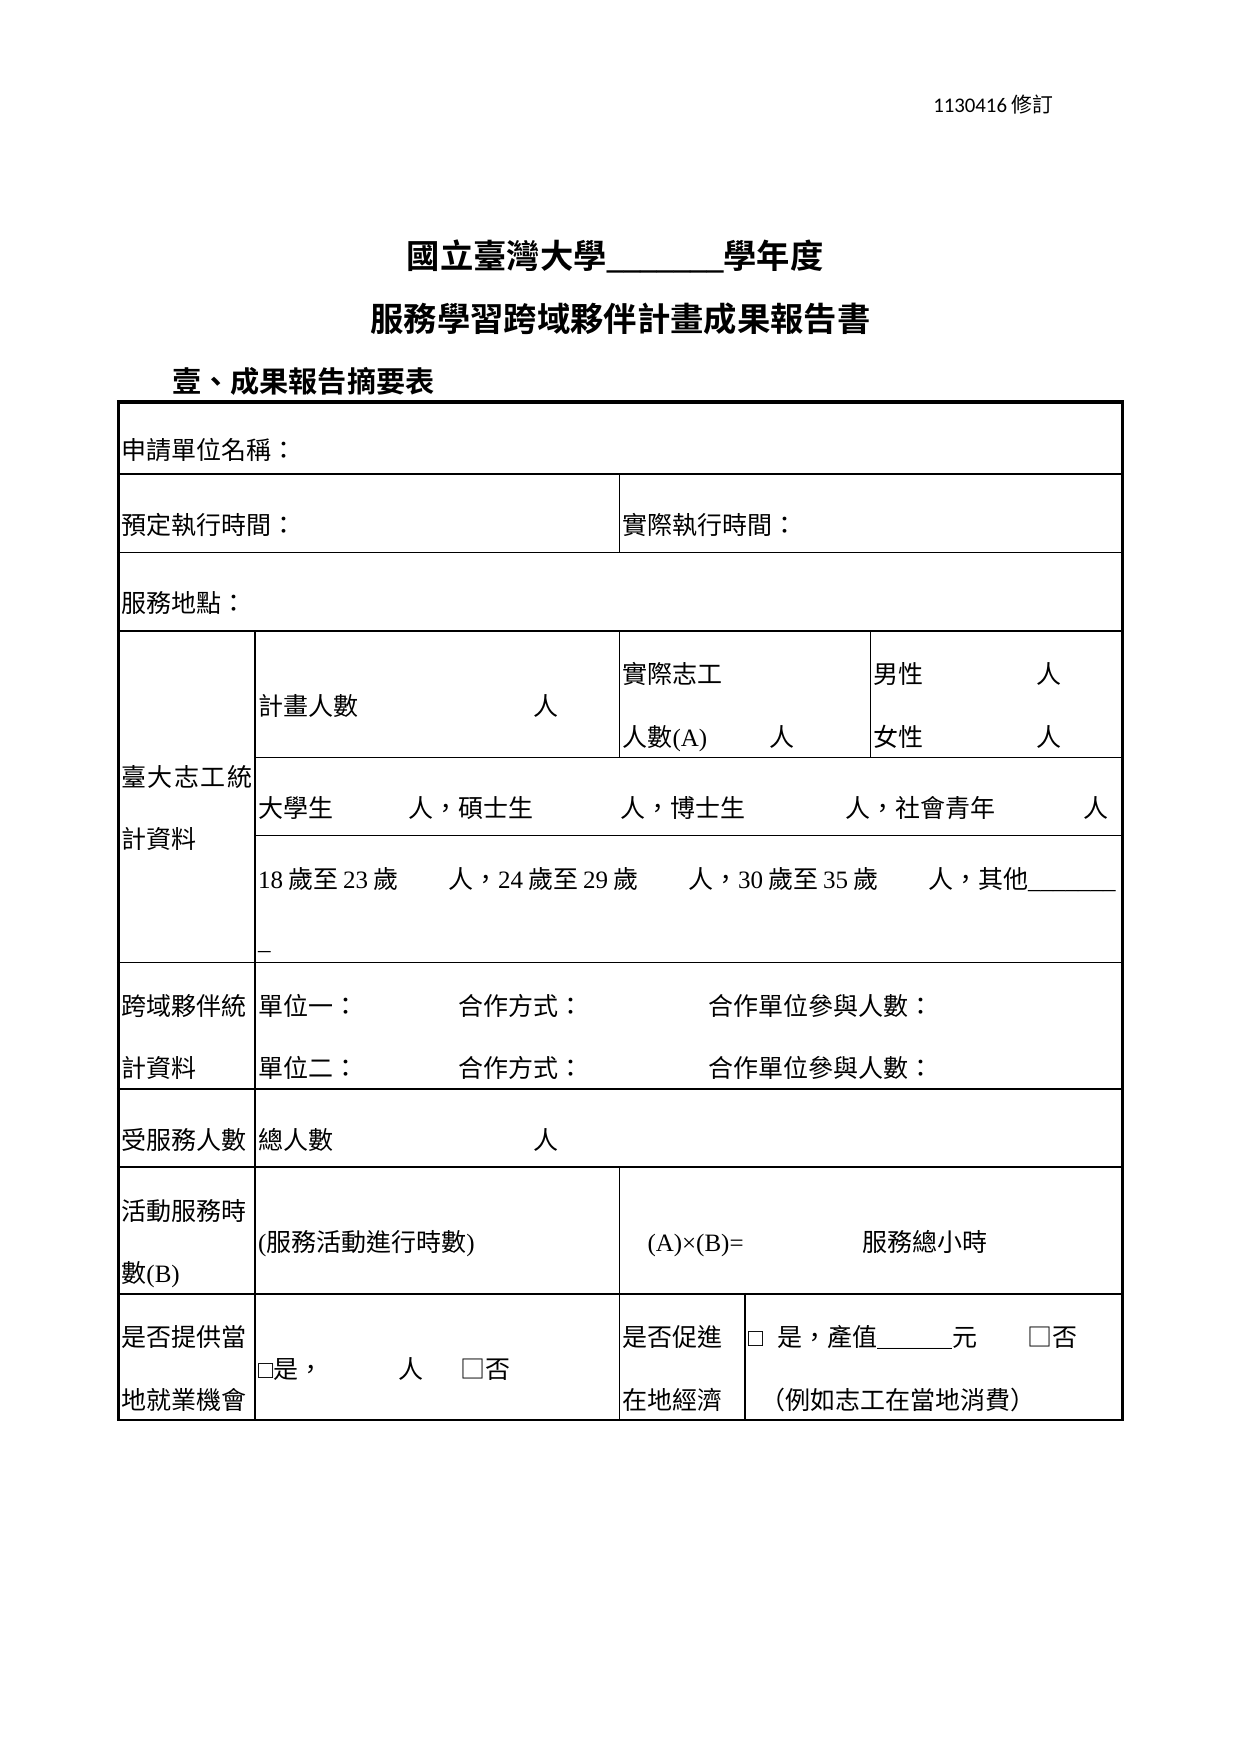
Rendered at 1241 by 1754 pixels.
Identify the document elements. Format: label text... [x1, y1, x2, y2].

table_cell 臺大志工統計資料 [120, 632, 254, 961]
text 國立臺灣大學_______學年度 [150, 213, 1080, 275]
table_cell (A)×(B)= 服務總小時 [620, 1168, 1121, 1293]
table_cell 總人數 人 [256, 1090, 1121, 1166]
table_cell 是否提供當地就業機會 [120, 1295, 254, 1419]
table_cell 男性 人 女性 人 [871, 632, 1121, 756]
table_header 申請單位名稱： [120, 404, 1121, 473]
table_cell 受服務人數 [120, 1090, 254, 1166]
table_cell 實際執行時間： [620, 475, 1121, 552]
table_cell 跨域夥伴統計資料 [120, 963, 254, 1088]
table_cell 是否促進在地經濟 [620, 1295, 744, 1419]
table_cell 大學生 人，碩士生 人，博士生 人，社會青年 人 [256, 758, 1121, 835]
text 壹、成果報告摘要表 [150, 338, 1080, 400]
table_cell 計畫人數 人 [256, 632, 619, 756]
table_cell 服務地點： [120, 553, 1121, 630]
table_cell 18歲至23歲 人，24歲至29歲 人，30歲至35歲 人，其他________ [256, 836, 1121, 961]
table_cell 活動服務時數(B) [120, 1168, 254, 1293]
table_cell 實際志工 人數(A) 人 [620, 632, 870, 756]
text 服務學習跨域夥伴計畫成果報告書 [187, 275, 1053, 338]
table_cell 是，產值＿＿＿元 □否 （例如志工在當地消費） [746, 1295, 1121, 1419]
table_cell (服務活動進行時數) [256, 1168, 619, 1293]
table_cell 單位一： 合作方式： 合作單位參與人數： 單位二： 合作方式： 合作單位參與人數： [256, 963, 1121, 1088]
table_cell □是， 人 □否 [256, 1295, 619, 1419]
table_cell 預定執行時間： [120, 475, 619, 552]
